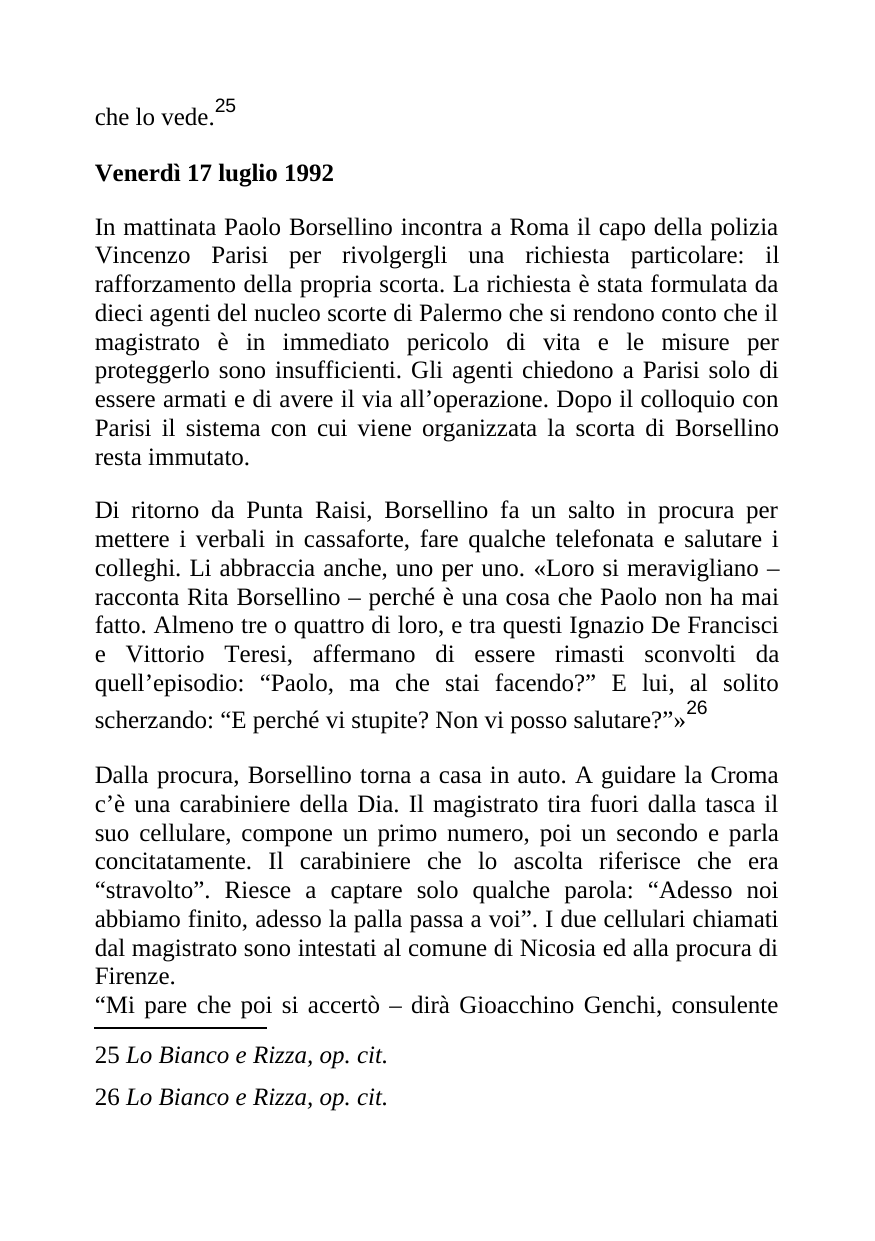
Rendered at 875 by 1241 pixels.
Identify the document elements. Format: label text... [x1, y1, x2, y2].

text Lo Bianco e Rizza, op. cit. [94, 1082, 779, 1110]
text In mattinata Paolo Borsellino incontra a Roma il capo della polizia Vincenzo Parisi per rivolgergli una richiesta particolare: il rafforzamento della propria scorta. La richiesta è stata formulata da dieci agenti del nucleo scorte di Palermo che si rendono conto che il magistrato è in immediato pericolo di vita e le misure per proteggerlo sono insufficienti. Gli agenti chiedono a Parisi solo di essere armati e di avere il via all’operazione. Dopo il colloquio con Parisi il sistema con cui viene organizzata la scorta di Borsellino resta immutato. [94, 212, 779, 470]
text Venerdì 17 luglio 1992 [94, 158, 779, 187]
text Lo Bianco e Rizza, op. cit. [94, 1040, 779, 1069]
text Di ritorno da Punta Raisi, Borsellino fa un salto in procura per mettere i verbali in cassaforte, fare qualche telefonata e salutare i colleghi. Li abbraccia anche, uno per uno. «Loro si meravigliano – racconta Rita Borsellino – perché è una cosa che Paolo non ha mai fatto. Almeno tre o quattro di loro, e tra questi Ignazio De Francisci e Vittorio Teresi, affermano di essere rimasti sconvolti da quell’episodio: “Paolo, ma che stai facendo?” E lui, al solito scherzando: “E perché vi stupite? Non vi posso salutare?”» [94, 495, 779, 735]
text Dalla procura, Borsellino torna a casa in auto. A guidare la Croma c’è una carabiniere della Dia. Il magistrato tira fuori dalla tasca il suo cellulare, compone un primo numero, poi un secondo e parla concitatamente. Il carabiniere che lo ascolta riferisce che era “stravolto”. Riesce a captare solo qualche parola: “Adesso noi abbiamo finito, adesso la palla passa a voi”. I due cellulari chiamati dal magistrato sono intestati al comune di Nicosia ed alla procura di Firenze. [94, 760, 779, 990]
text Borsellino interroga Gaspare Mutolo. È l’ultimo interrogatorio, dura parecchie ore. Il pentito accetta di verbalizzare le accuse su Contrada e Signorino. Ma oggi non si fa in tempo, se ne riparlerà lunedì prossimo. È tardi. Borsellino chiude il verbale senza neppure una parola, sempre più incupito. Saluta Mutolo, ed è l’ultima volta che lo vede. [94, 94, 779, 133]
text “Mi pare che poi si accertò – dirà Gioacchino Genchi, consulente [94, 990, 779, 1019]
